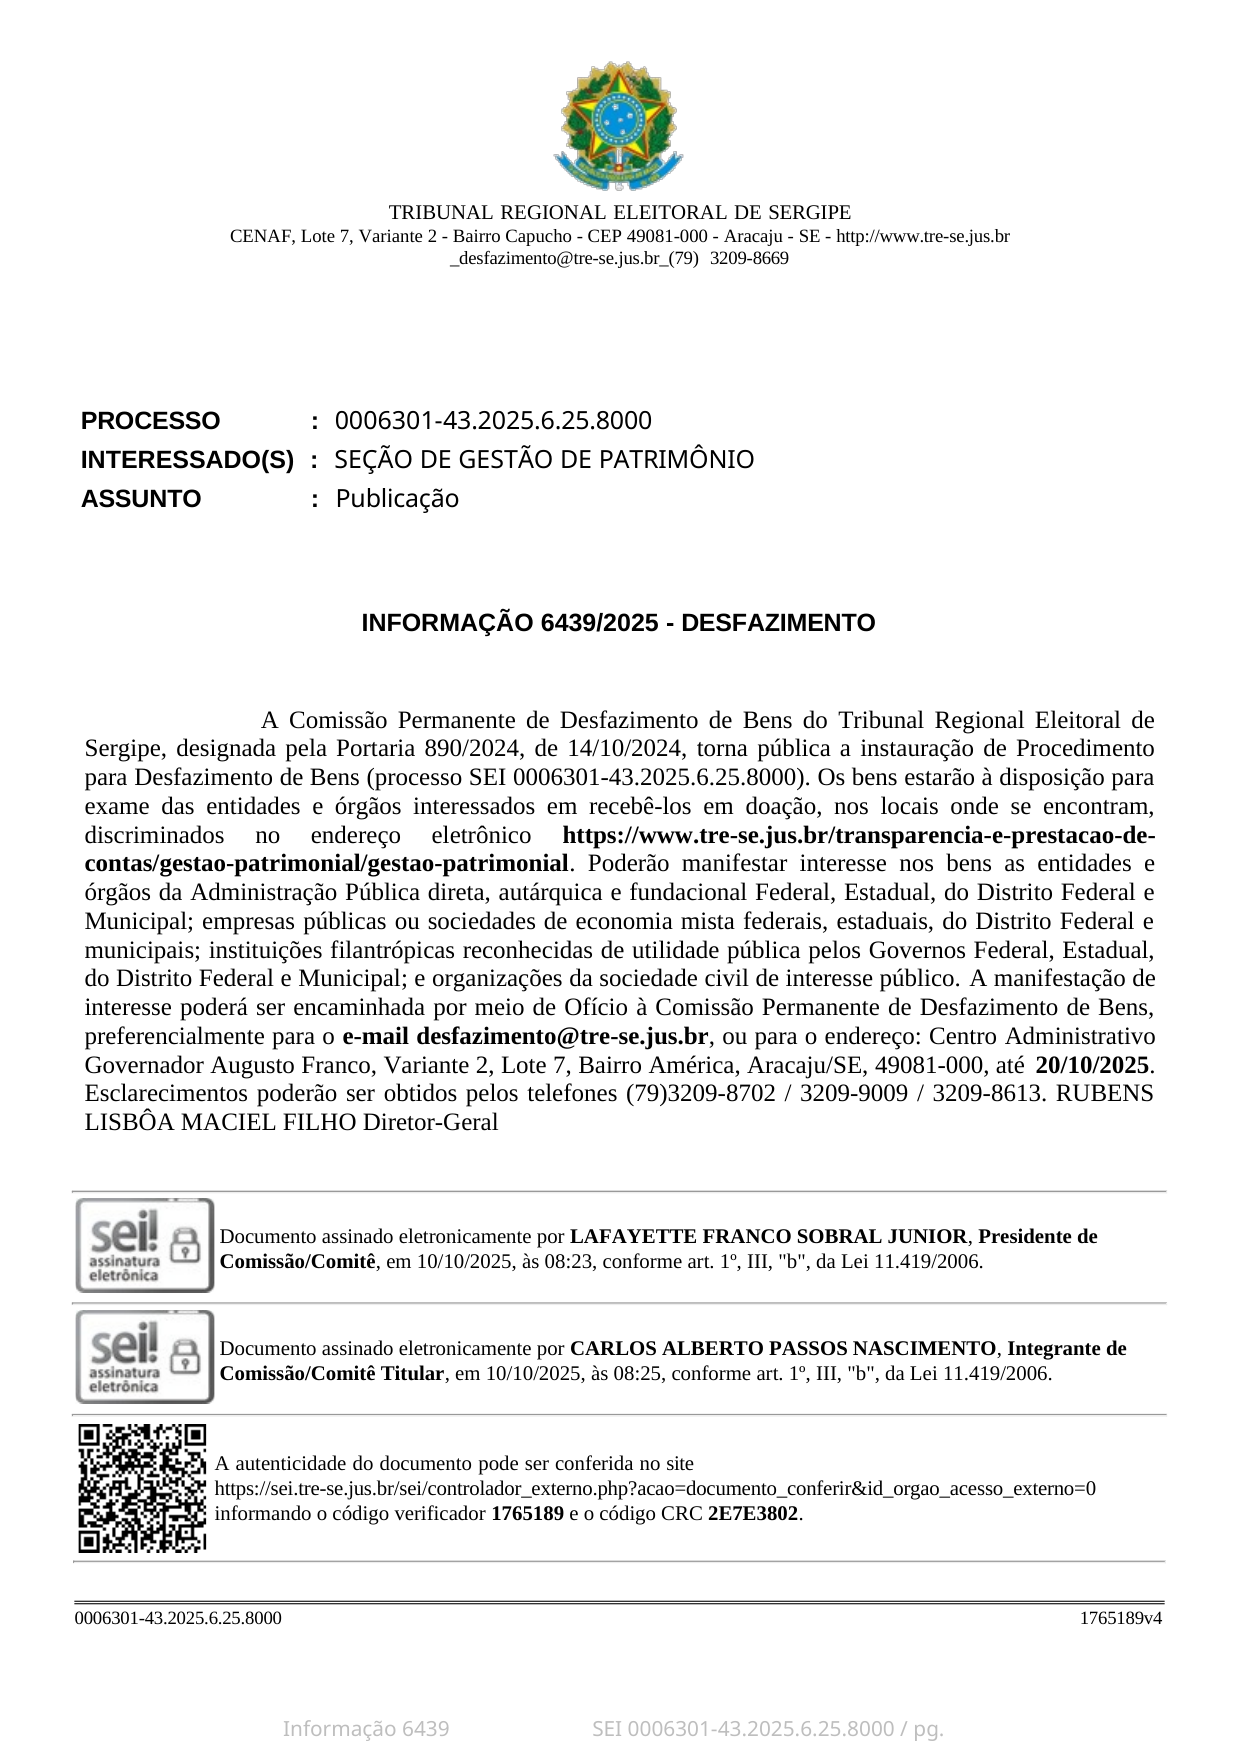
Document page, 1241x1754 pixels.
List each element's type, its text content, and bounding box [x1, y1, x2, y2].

title INFORMAÇÃO 6439/2025 - DESFAZIMENTO [59, 608, 1178, 637]
picture [75, 1310, 215, 1404]
picture [78, 1424, 207, 1553]
text A Comissão Permanente de Desfazimento de Bens do Tribunal Regional Eleitoral de Sergipe, designada pela Portaria 890/2024, de 14/10/2024, torna pública a instauração de Procedimento para Desfazimento de Bens (processo SEI 0006301-43.2025.6.25.8000). Os bens estarão à disposição para exame das entidades e órgãos interessados em recebê-los em doação, nos locais onde se encontram, discriminados no endereço eletrônico https://www.tre-se.jus.br/transparencia-e-prestacao-de- contas/gestao-patrimonial/gestao-patrimonial. Poderão manifestar interesse nos bens as entidades e órgãos da Administração Pública direta, autárquica e fundacional Federal, Estadual, do Distrito Federal e Municipal; empresas públicas ou sociedades de economia mista federais, estaduais, do Distrito Federal e municipais; instituições filantrópicas reconhecidas de utilidade pública pelos Governos Federal, Estadual, do Distrito Federal e Municipal; e organizações da sociedade civil de interesse público. A manifestação de interesse poderá ser encaminhada por meio de Ofício à Comissão Permanente de Desfazimento de Bens, preferencialmente para o e-mail desfazimento@tre-se.jus.br, ou para o endereço: Centro Administrativo Governador Augusto Franco, Variante 2, Lote 7, Bairro América, Aracaju/SE, 49081-000, até 20/10/2025. Esclarecimentos poderão ser obtidos pelos telefones (79)3209-8702 / 3209-9009 / 3209-8613. RUBENS LISBÔA MACIEL FILHO Diretor-Geral [84, 705, 1156, 1136]
text ASSUNTO : Publicação [81, 481, 1181, 515]
text 0006301-43.2025.6.25.8000 1765189v4 [74, 1596, 1181, 1629]
text PROCESSO : 0006301-43.2025.6.25.8000 [81, 403, 1181, 437]
picture [75, 1198, 215, 1293]
text A autenticidade do documento pode ser conferida no site [214, 1451, 1181, 1475]
picture [552, 59, 688, 194]
text INTERESSADO(S) : SEÇÃO DE GESTÃO DE PATRIMÔNIO [81, 442, 1181, 476]
text Documento assinado eletronicamente por LAFAYETTE FRANCO SOBRAL JUNIOR, Presidente de Comissão/Comitê, em 10/10/2025, às 08:23, conforme art. 1º, III, "b", da Lei 11.419/2006. [219, 1224, 1181, 1273]
text Documento assinado eletronicamente por CARLOS ALBERTO PASSOS NASCIMENTO, Integrante de Comissão/Comitê Titular, em 10/10/2025, às 08:25, conforme art. 1º, III, "b", da Lei 11.419/2006. [219, 1336, 1181, 1385]
text https://sei.tre-se.jus.br/sei/controlador_externo.php?acao=documento_conferir&id_orgao_acesso_externo=0 informando o código verificador 1765189 e o código CRC 2E7E3802. [214, 1476, 1181, 1525]
